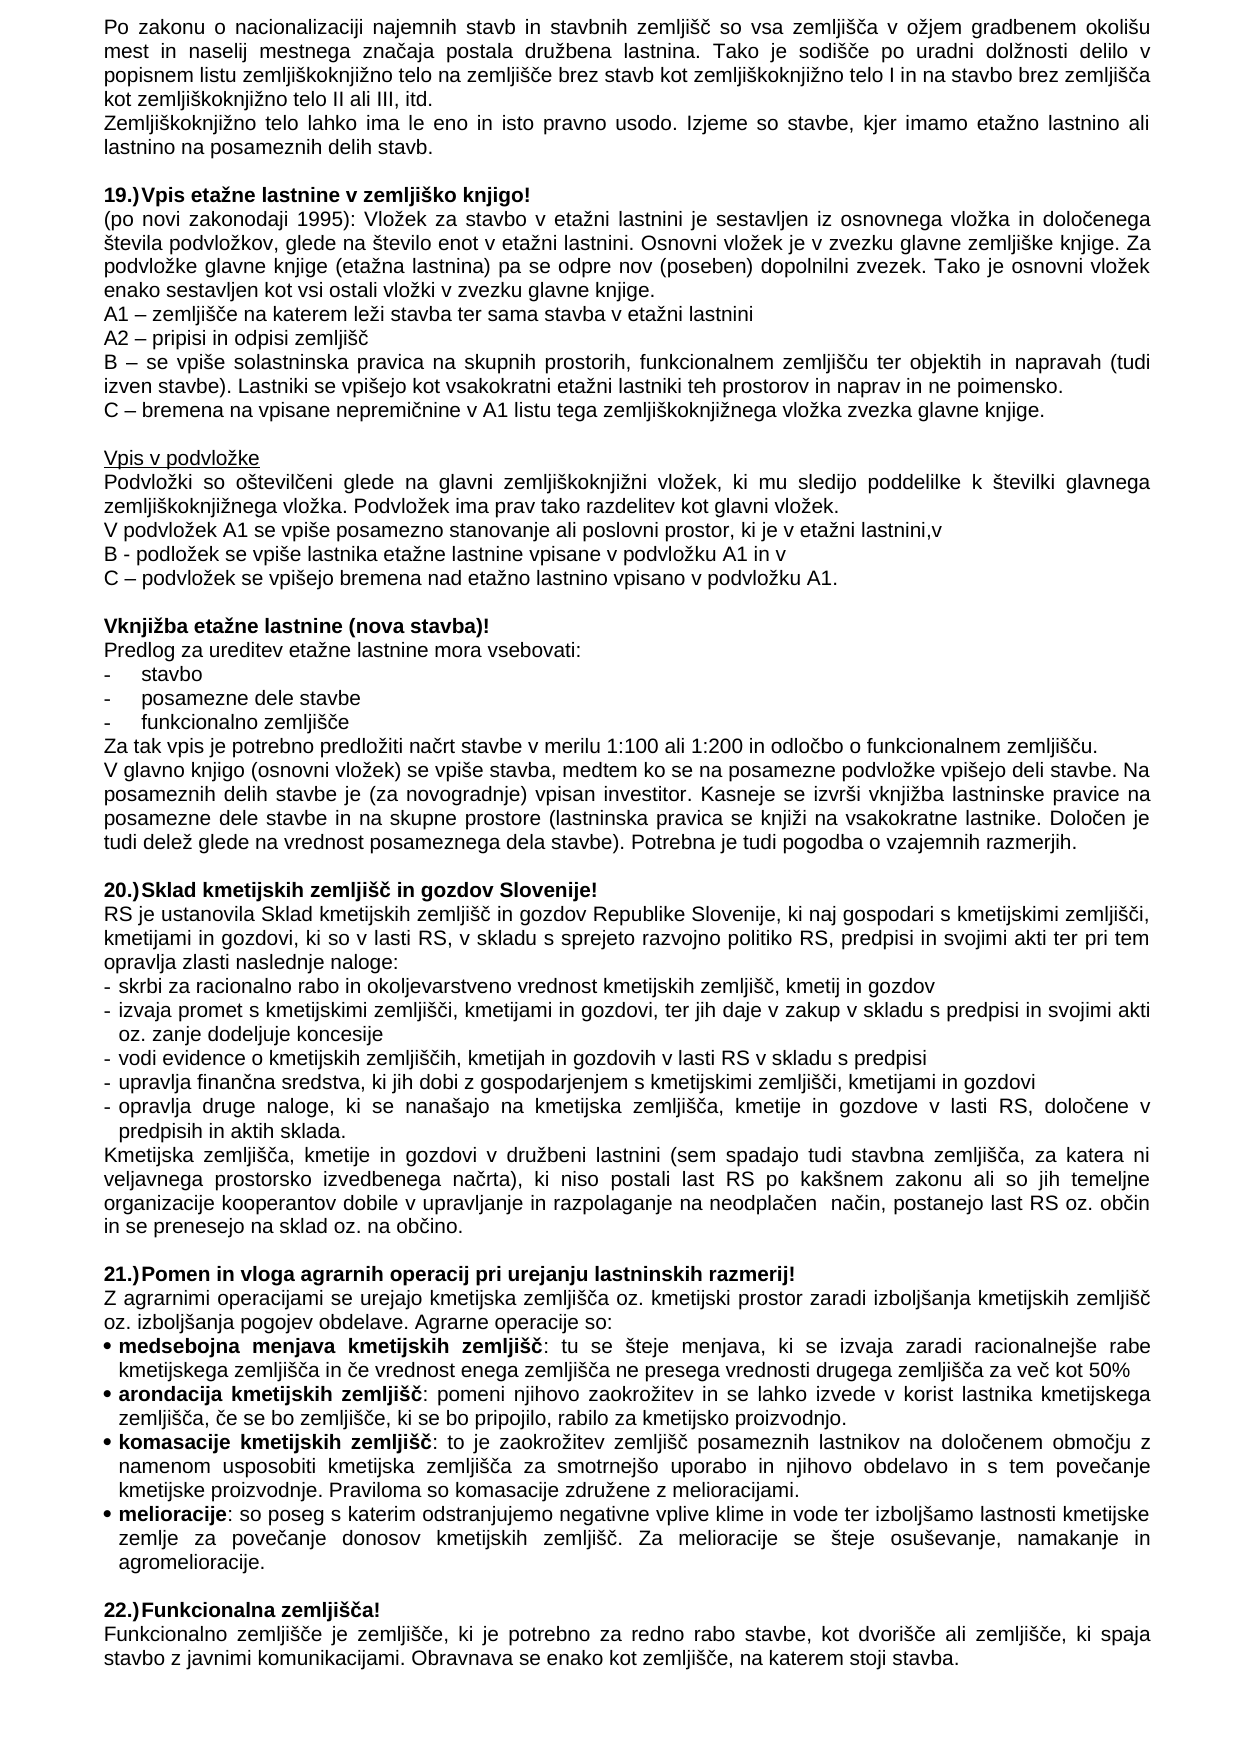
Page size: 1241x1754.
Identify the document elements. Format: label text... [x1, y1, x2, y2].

text Predlog za ureditev etažne lastnine mora vsebovati: [103, 638, 1152, 662]
list medsebojna menjava kmetijskih zemljišč: tu se šteje menjava, ki se izvaja zaradi racionalnejše rabe kmetijskega zemljišča in če vrednost enega zemljišča ne presega vrednosti drugega zemljišča za več kot 50% [103, 1334, 1152, 1382]
text Funkcionalno zemljišče je zemljišče, ki je potrebno za redno rabo stavbe, kot dvorišče ali zemljišče, ki spaja stavbo z javnimi komunikacijami. Obravnava se enako kot zemljišče, na katerem stoji stavba. [103, 1622, 1152, 1670]
text A1 – zemljišče na katerem leži stavba ter sama stavba v etažni lastnini [103, 302, 1152, 326]
list upravlja finančna sredstva, ki jih dobi z gospodarjenjem s kmetijskimi zemljišči, kmetijami in gozdovi [103, 1070, 1152, 1094]
list skrbi za racionalno rabo in okoljevarstveno vrednost kmetijskih zemljišč, kmetij in gozdov [103, 974, 1152, 998]
text RS je ustanovila Sklad kmetijskih zemljišč in gozdov Republike Slovenije, ki naj gospodari s kmetijskimi zemljišči, kmetijami in gozdovi, ki so v lasti RS, v skladu s sprejeto razvojno politiko RS, predpisi in svojimi akti ter pri tem opravlja zlasti naslednje naloge: [103, 902, 1152, 974]
text Z agrarnimi operacijami se urejajo kmetijska zemljišča oz. kmetijski prostor zaradi izboljšanja kmetijskih zemljišč oz. izboljšanja pogojev obdelave. Agrarne operacije so: [103, 1286, 1152, 1334]
text A2 – pripisi in odpisi zemljišč [103, 326, 1152, 350]
text B - podložek se vpiše lastnika etažne lastnine vpisane v podvložku A1 in v [103, 542, 1152, 566]
list melioracije: so poseg s katerim odstranjujemo negativne vplive klime in vode ter izboljšamo lastnosti kmetijske zemlje za povečanje donosov kmetijskih zemljišč. Za melioracije se šteje osuševanje, namakanje in agromelioracije. [103, 1502, 1152, 1574]
list funkcionalno zemljišče [103, 710, 1152, 734]
list Sklad kmetijskih zemljišč in gozdov Slovenije! [103, 878, 1152, 902]
text Kmetijska zemljišča, kmetije in gozdovi v družbeni lastnini (sem spadajo tudi stavbna zemljišča, za katera ni veljavnega prostorsko izvedbenega načrta), ki niso postali last RS po kakšnem zakonu ali so jih temeljne organizacije kooperantov dobile v upravljanje in razpolaganje na neodplačen način, postanejo last RS oz. občin in se prenesejo na sklad oz. na občino. [103, 1142, 1152, 1238]
text B – se vpiše solastninska pravica na skupnih prostorih, funkcionalnem zemljišču ter objektih in napravah (tudi izven stavbe). Lastniki se vpišejo kot vsakokratni etažni lastniki teh prostorov in naprav in ne poimensko. [103, 350, 1152, 398]
text V glavno knjigo (osnovni vložek) se vpiše stavba, medtem ko se na posamezne podvložke vpišejo deli stavbe. Na posameznih delih stavbe je (za novogradnje) vpisan investitor. Kasneje se izvrši vknjižba lastninske pravice na posamezne dele stavbe in na skupne prostore (lastninska pravica se knjiži na vsakokratne lastnike. Določen je tudi delež glede na vrednost posameznega dela stavbe). Potrebna je tudi pogodba o vzajemnih razmerjih. [103, 758, 1152, 854]
list Vpis etažne lastnine v zemljiško knjigo! [103, 182, 1152, 206]
text C – podvložek se vpišejo bremena nad etažno lastnino vpisano v podvložku A1. [103, 566, 1152, 590]
list posamezne dele stavbe [103, 686, 1152, 710]
list izvaja promet s kmetijskimi zemljišči, kmetijami in gozdovi, ter jih daje v zakup v skladu s predpisi in svojimi akti oz. zanje dodeljuje koncesije [103, 998, 1152, 1046]
text Vknjižba etažne lastnine (nova stavba)! [103, 590, 1152, 638]
list stavbo [103, 662, 1152, 686]
list komasacije kmetijskih zemljišč: to je zaokrožitev zemljišč posameznih lastnikov na določenem območju z namenom usposobiti kmetijska zemljišča za smotrnejšo uporabo in njihovo obdelavo in s tem povečanje kmetijske proizvodnje. Praviloma so komasacije združene z melioracijami. [103, 1430, 1152, 1502]
list vodi evidence o kmetijskih zemljiščih, kmetijah in gozdovih v lasti RS v skladu s predpisi [103, 1046, 1152, 1070]
text Podvložki so oštevilčeni glede na glavni zemljiškoknjižni vložek, ki mu sledijo poddelilke k številki glavnega zemljiškoknjižnega vložka. Podvložek ima prav tako razdelitev kot glavni vložek. [103, 470, 1152, 518]
list opravlja druge naloge, ki se nanašajo na kmetijska zemljišča, kmetije in gozdove v lasti RS, določene v predpisih in aktih sklada. [103, 1094, 1152, 1142]
text Za tak vpis je potrebno predložiti načrt stavbe v merilu 1:100 ali 1:200 in odločbo o funkcionalnem zemljišču. [103, 734, 1152, 758]
text (po novi zakonodaji 1995): Vložek za stavbo v etažni lastnini je sestavljen iz osnovnega vložka in določenega števila podvložkov, glede na število enot v etažni lastnini. Osnovni vložek je v zvezku glavne zemljiške knjige. Za podvložke glavne knjige (etažna lastnina) pa se odpre nov (poseben) dopolnilni zvezek. Tako je osnovni vložek enako sestavljen kot vsi ostali vložki v zvezku glavne knjige. [103, 206, 1152, 302]
text Zemljiškoknjižno telo lahko ima le eno in isto pravno usodo. Izjeme so stavbe, kjer imamo etažno lastnino ali lastnino na posameznih delih stavb. [103, 111, 1152, 158]
list Funkcionalna zemljišča! [103, 1598, 1152, 1622]
text Po zakonu o nacionalizaciji najemnih stavb in stavbnih zemljišč so vsa zemljišča v ožjem gradbenem okolišu mest in naselij mestnega značaja postala družbena lastnina. Tako je sodišče po uradni dolžnosti delilo v popisnem listu zemljiškoknjižno telo na zemljišče brez stavb kot zemljiškoknjižno telo I in na stavbo brez zemljišča kot zemljiškoknjižno telo II ali III, itd. [103, 15, 1152, 111]
list arondacija kmetijskih zemljišč: pomeni njihovo zaokrožitev in se lahko izvede v korist lastnika kmetijskega zemljišča, če se bo zemljišče, ki se bo pripojilo, rabilo za kmetijsko proizvodnjo. [103, 1382, 1152, 1430]
subtitle Vpis v podvložke [103, 446, 1152, 470]
text V podvložek A1 se vpiše posamezno stanovanje ali poslovni prostor, ki je v etažni lastnini,v [103, 518, 1152, 542]
list Pomen in vloga agrarnih operacij pri urejanju lastninskih razmerij! [103, 1262, 1152, 1286]
text C – bremena na vpisane nepremičnine v A1 listu tega zemljiškoknjižnega vložka zvezka glavne knjige. [103, 398, 1152, 422]
